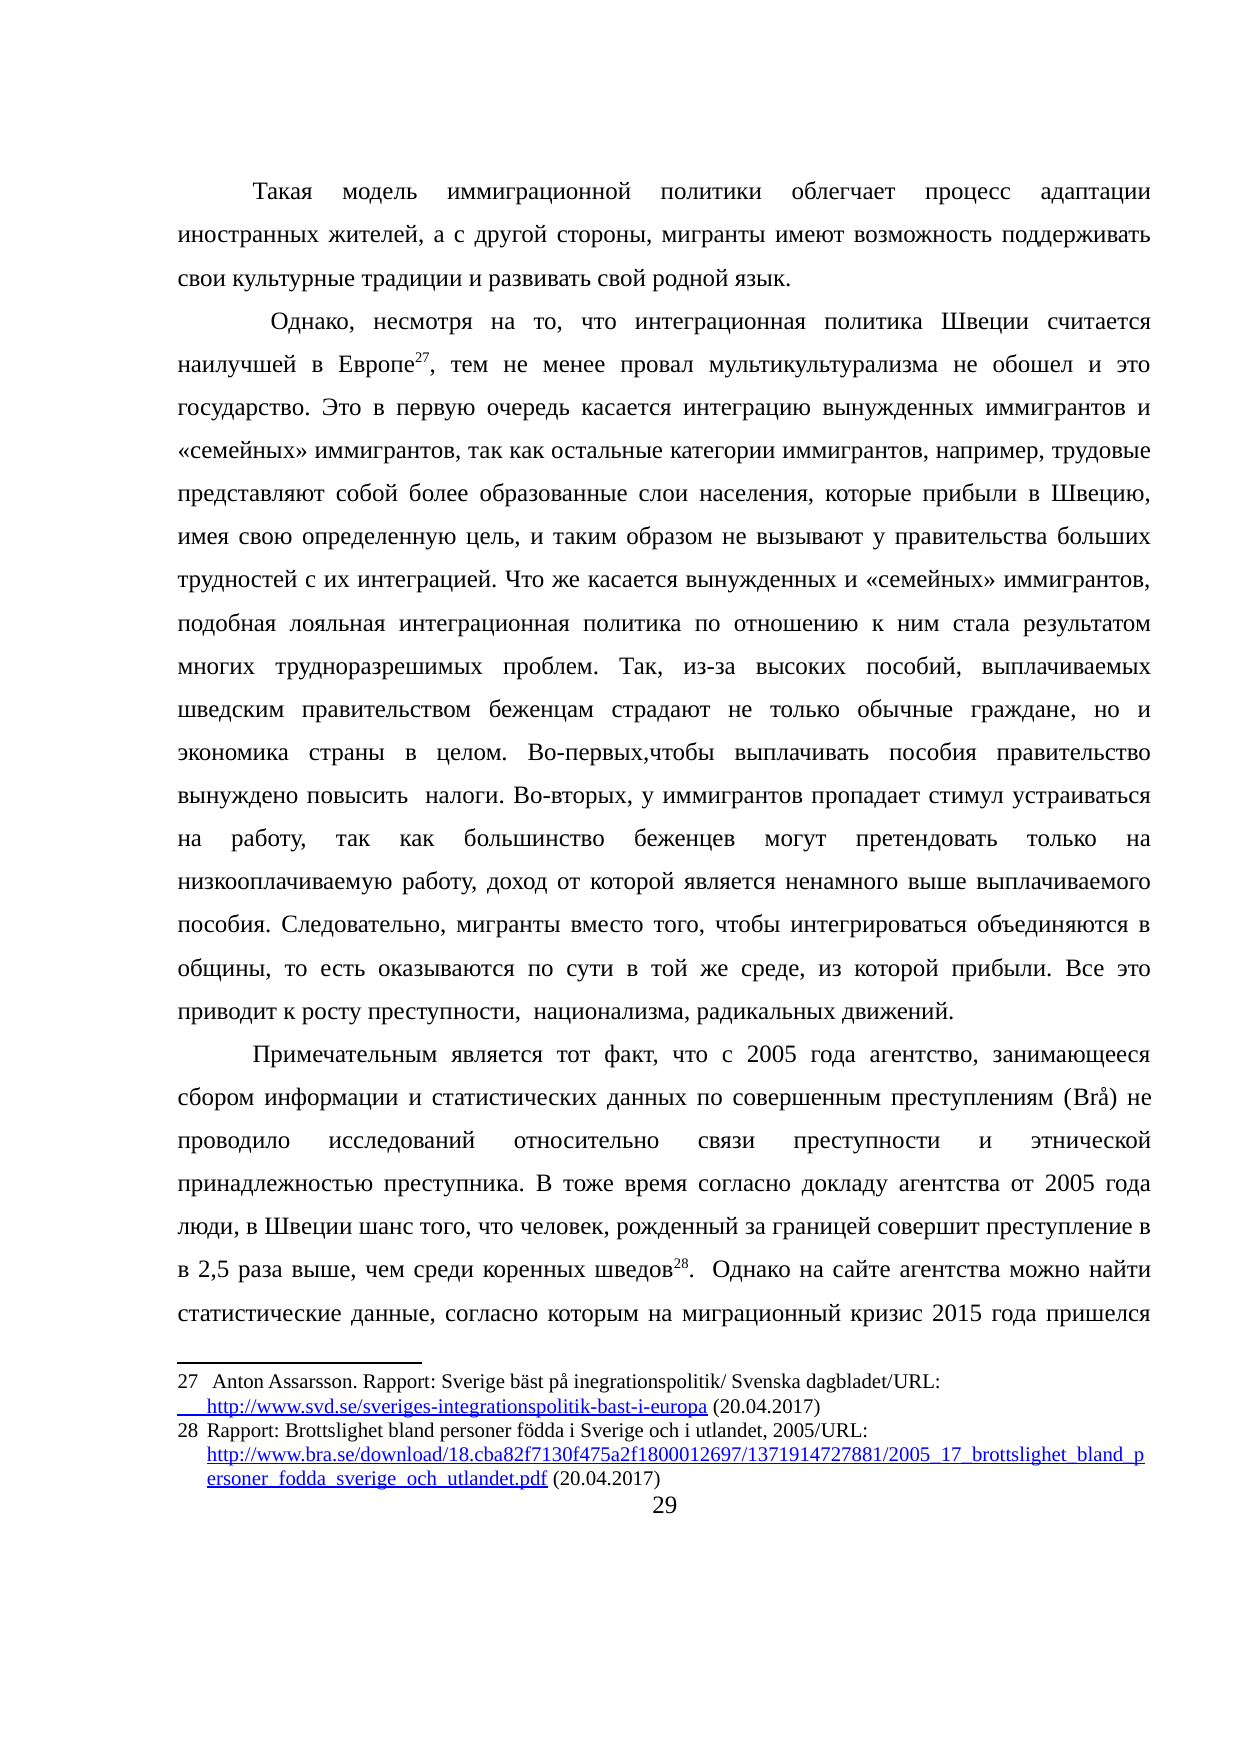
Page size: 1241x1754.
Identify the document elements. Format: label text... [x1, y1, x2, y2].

text http://www.svd.se/sveriges-integrationspolitik-bast-i-europa (20.04.2017) [177, 1393, 1152, 1418]
text Примечательным является тот факт, что с 2005 года агентство, занимающееся сбором информации и статистических данных по совершенным преступлениям (Brå) не проводило исследований относительно связи преступности и этнической принадлежностью преступника. В тоже время согласно докладу агентства от 2005 года люди, в Швеции шанс того, что человек, рожденный за границей совершит преступление в в 2,5 раза выше, чем среди коренных шведов. Однако на сайте агентства можно найти статистические данные, согласно которым на миграционный кризис 2015 года пришелся [177, 1039, 1152, 1326]
text Rapport: Brottslighet bland personer födda i Sverige och i utlandet, 2005/URL: http://www.bra.se/download/18.cba82f7130f475a2f1800012697/1371914727881/2005_17_brottslighet_bland_personer_fodda_sverige_och_utlandet.pdf (20.04.2017) [177, 1418, 1152, 1490]
text Anton Assarsson. Rapport: Sverige bäst på inegrationspolitik/ Svenska dagbladet/URL: [177, 1369, 1152, 1393]
text Такая модель иммиграционной политики облегчает процесс адаптации иностранных жителей, а с другой стороны, мигранты имеют возможность поддерживать свои культурные традиции и развивать свой родной язык. [177, 176, 1152, 291]
text Однако, несмотря на то, что интеграционная политика Швеции считается наилучшей в Европе, тем не менее провал мультикультурализма не обошел и это государство. Это в первую очередь касается интеграцию вынужденных иммигрантов и «семейных» иммигрантов, так как остальные категории иммигрантов, например, трудовые представляют собой более образованные слои населения, которые прибыли в Швецию, имея свою определенную цель, и таким образом не вызывают у правительства больших трудностей с их интеграцией. Что же касается вынужденных и «семейных» иммигрантов, подобная лояльная интеграционная политика по отношению к ним стала результатом многих трудноразрешимых проблем. Так, из-за высоких пособий, выплачиваемых шведским правительством беженцам страдают не только обычные граждане, но и экономика страны в целом. Во-первых,чтобы выплачивать пособия правительство вынуждено повысить налоги. Во-вторых, у иммигрантов пропадает стимул устраиваться на работу, так как большинство беженцев могут претендовать только на низкооплачиваемую работу, доход от которой является ненамного выше выплачиваемого пособия. Следовательно, мигранты вместо того, чтобы интегрироваться объединяются в общины, то есть оказываются по сути в той же среде, из которой прибыли. Все это приводит к росту преступности, национализма, радикальных движений. [177, 306, 1152, 1024]
